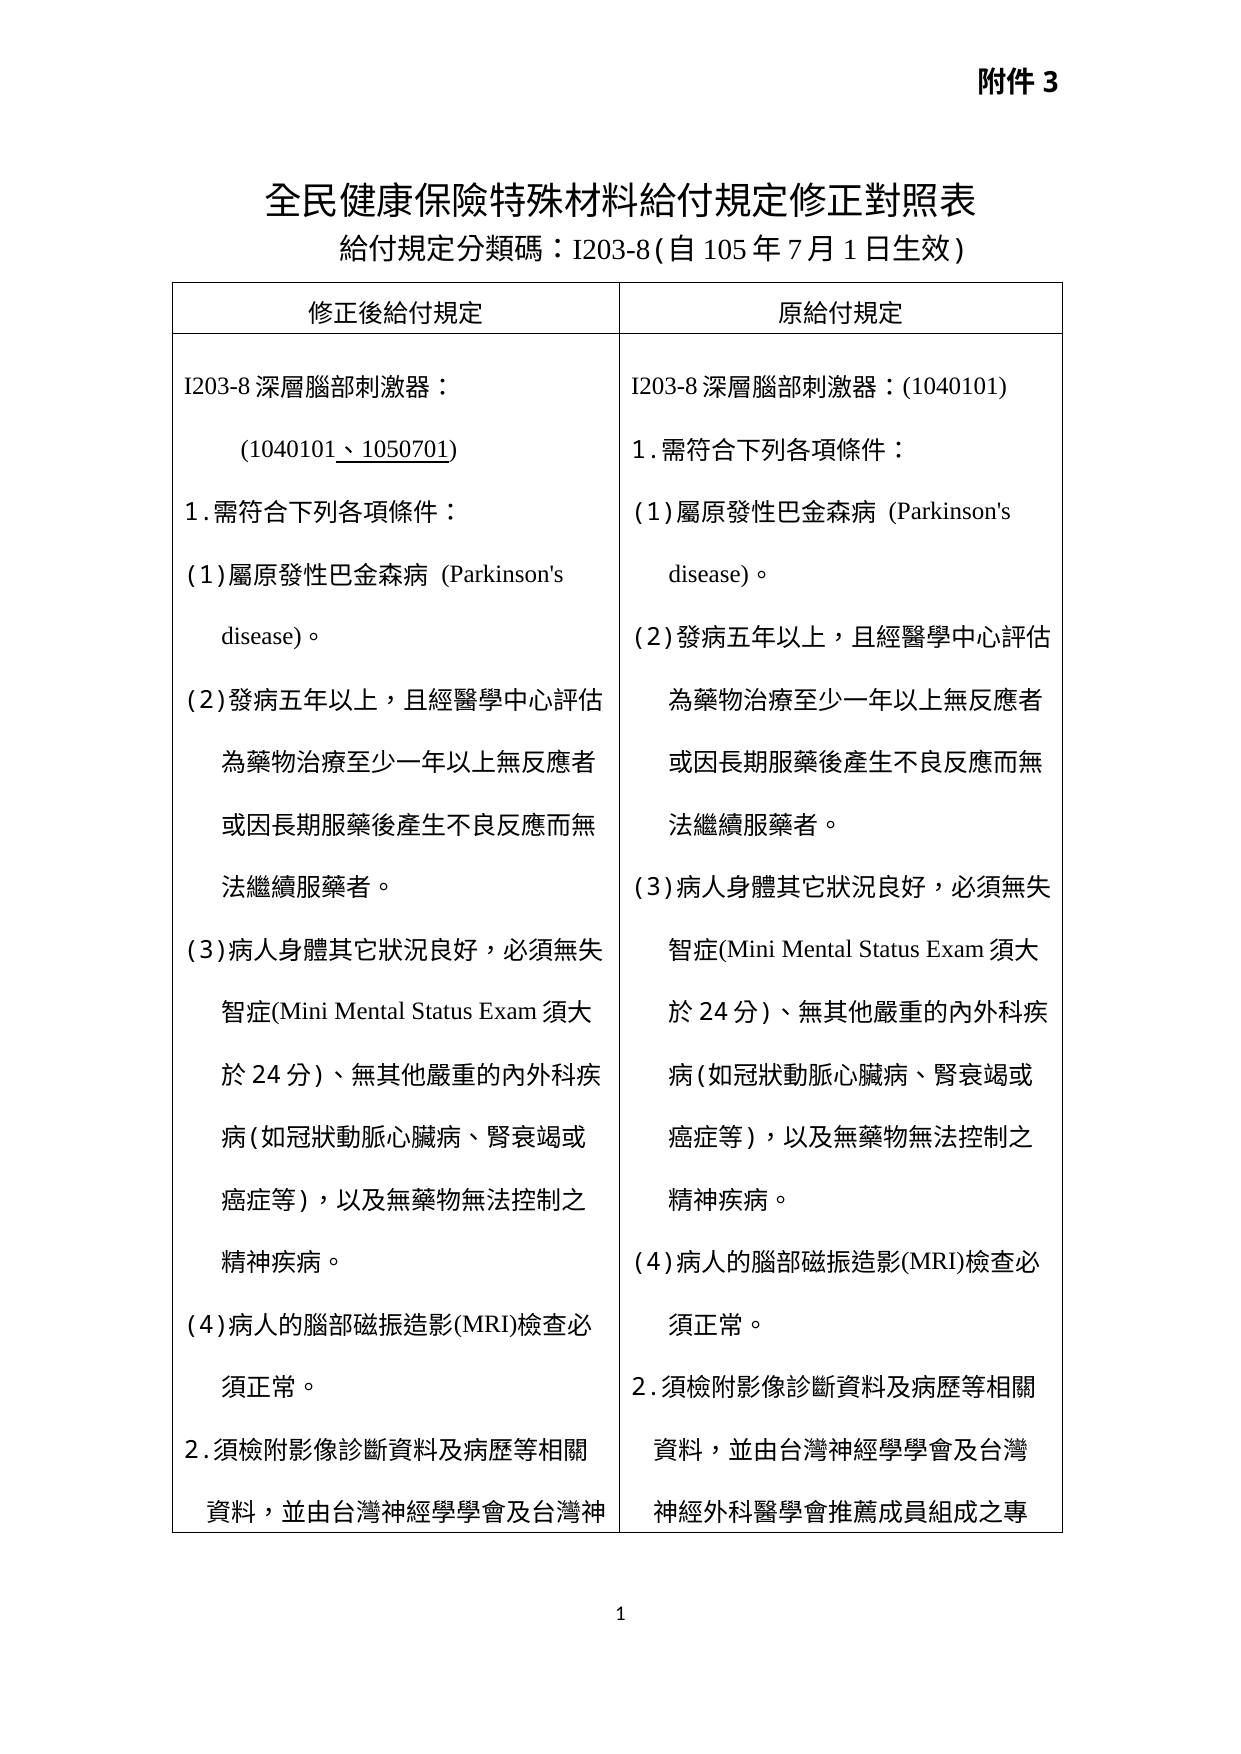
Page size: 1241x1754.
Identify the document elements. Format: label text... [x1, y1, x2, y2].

table_header 修正後給付規定 [173, 283, 619, 333]
table_header 原給付規定 [620, 283, 1062, 333]
text 全民健康保險特殊材料給付規定修正對照表 [136, 157, 1104, 219]
table_cell I203-8深層腦部刺激器： (1040101、1050701) 1.需符合下列各項條件： (1)屬原發性巴金森病 (Parkinson's disease)。 (2)發病五年以上，且經醫學中心評估為藥物治療至少一年以上無反應者或因長期服藥後產生不良反應而無法繼續服藥者。 (3)病人身體其它狀況良好，必須無失智症(Mini Mental Status Exam須大於24分)、無其他嚴重的內外科疾病(如冠狀動脈心臟病、腎衰竭或癌症等)，以及無藥物無法控制之精神疾病。 (4)病人的腦部磁振造影(MRI)檢查必須正常。 2.須檢附影像診斷資料及病歷等相關資料，並由台灣神經學學會及台灣神 [173, 334, 619, 1532]
table_cell I203-8深層腦部刺激器：(1040101) 1.需符合下列各項條件： (1)屬原發性巴金森病 (Parkinson's disease)。 (2)發病五年以上，且經醫學中心評估為藥物治療至少一年以上無反應者或因長期服藥後產生不良反應而無法繼續服藥者。 (3)病人身體其它狀況良好，必須無失智症(Mini Mental Status Exam須大於24分)、無其他嚴重的內外科疾病(如冠狀動脈心臟病、腎衰竭或癌症等)，以及無藥物無法控制之精神疾病。 (4)病人的腦部磁振造影(MRI)檢查必須正常。 2.須檢附影像診斷資料及病歷等相關資料，並由台灣神經學學會及台灣神經外科醫學會推薦成員組成之專 [620, 334, 1062, 1532]
text 附件3 [977, 59, 1077, 101]
text 給付規定分類碼：I203-8(自105年7月1日生效) [203, 219, 1104, 269]
